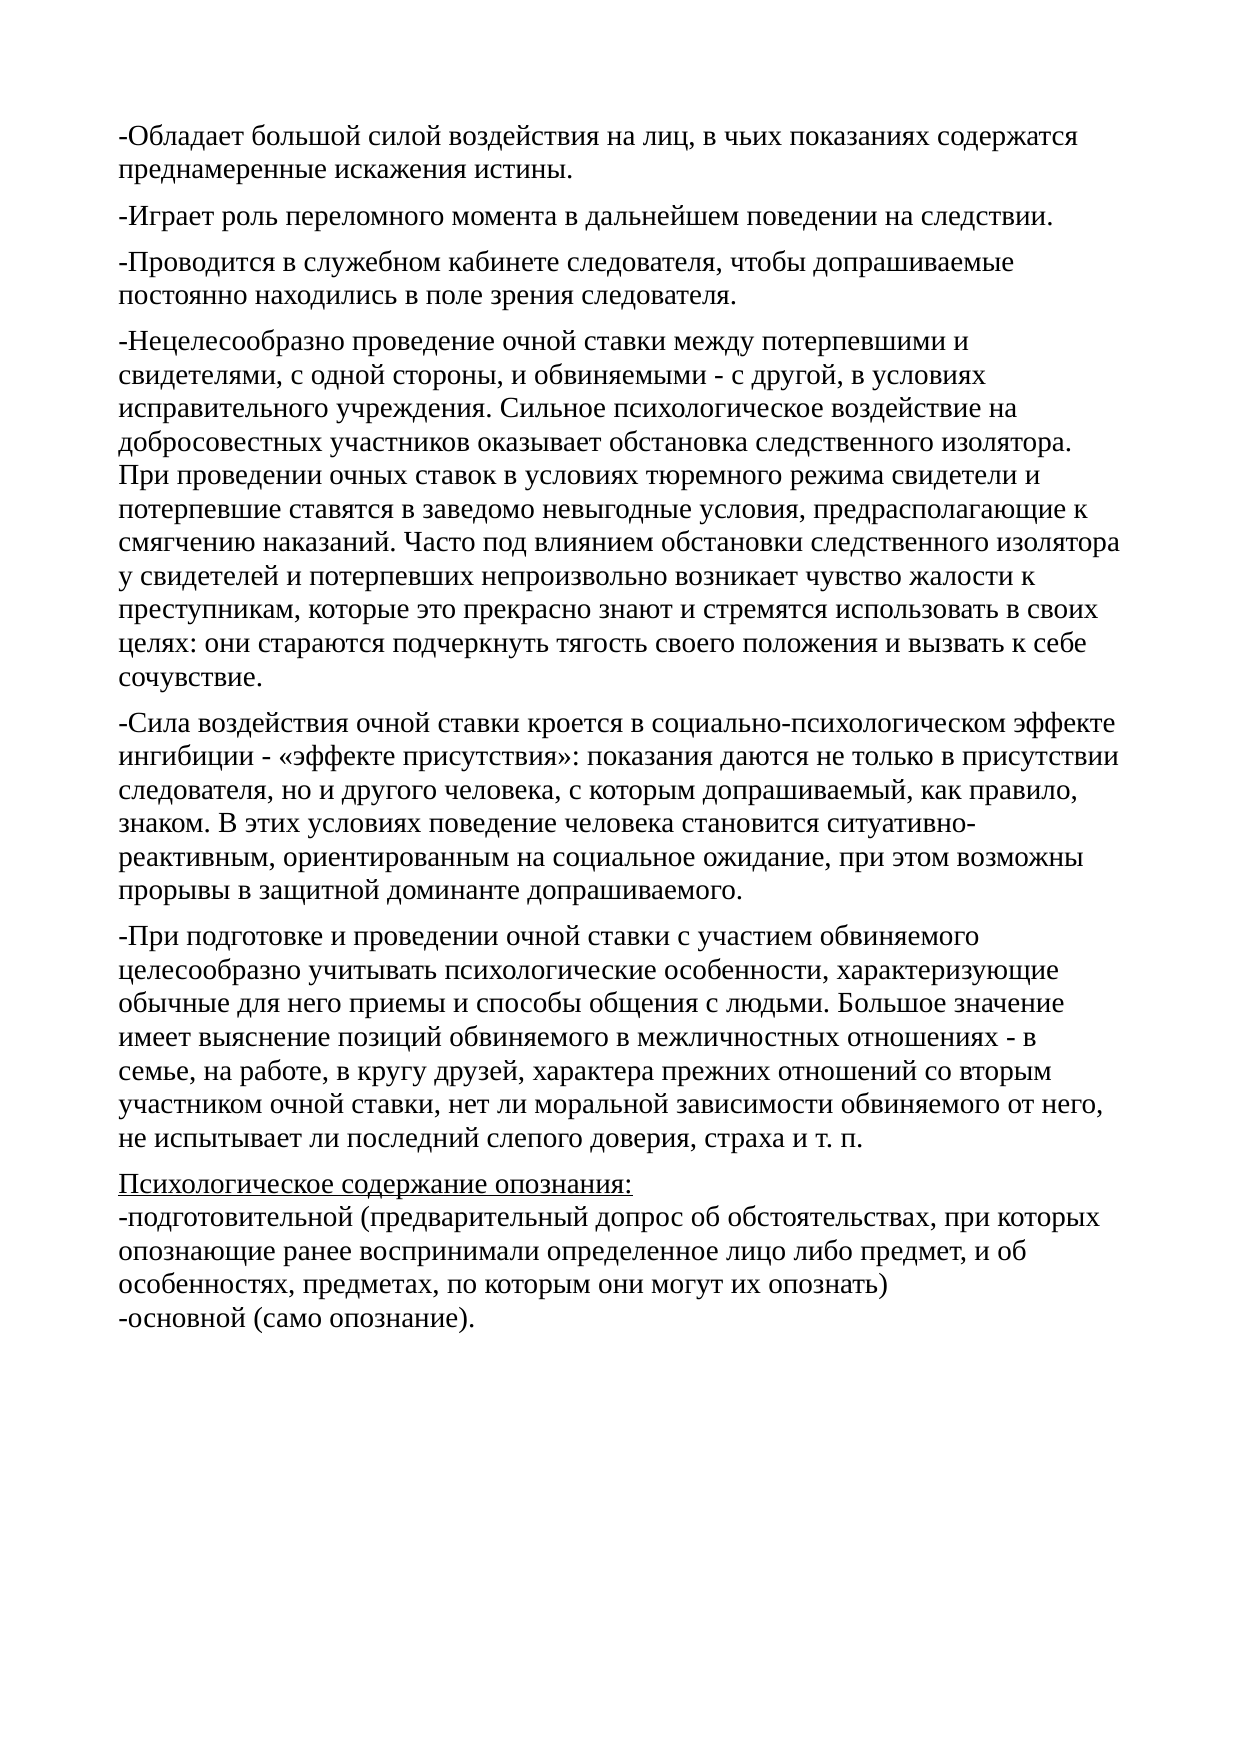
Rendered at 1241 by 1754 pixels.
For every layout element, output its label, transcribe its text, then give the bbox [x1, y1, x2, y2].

text -Играет роль переломного момента в дальнейшем поведении на следствии. [118, 198, 1122, 231]
text -Сила воздействия очной ставки кроется в социально-психологическом эффекте ингибиции - «эффекте присутствия»: показания даются не только в присутствии следователя, но и другого человека, с которым допрашиваемый, как правило, знаком. В этих условиях поведение человека становится ситуативно-реактивным, ориентированным на социальное ожидание, при этом возможны прорывы в защитной доминанте допрашиваемого. [118, 705, 1122, 906]
text -При подготовке и проведении очной ставки с участием обвиняемого целесообразно учитывать психологические особенности, характеризующие обычные для него приемы и способы общения с людьми. Большое значение имеет выяснение позиций обвиняемого в межличностных отношениях - в семье, на работе, в кругу друзей, характера прежних отношений со вторым участником очной ставки, нет ли моральной зависимости обвиняемого от него, не испытывает ли последний слепого доверия, страха и т. п. [118, 918, 1122, 1153]
text -подготовительной (предварительный допрос об обстоятельствах, при которых опознающие ранее воспринимали определенное лицо либо предмет, и об особенностях, предметах, по которым они могут их опознать) [118, 1199, 1122, 1300]
text -Проводится в служебном кабинете следователя, чтобы допрашиваемые постоянно находились в поле зрения следователя. [118, 244, 1122, 311]
text -Нецелесообразно проведение очной ставки между потерпевшими и свидетелями, с одной стороны, и обвиняемыми - с другой, в условиях исправительного учреждения. Сильное психологическое воздействие на добросовестных участников оказывает обстановка следственного изолятора. При проведении очных ставок в условиях тюремного режима свидетели и потерпевшие ставятся в заведомо невыгодные условия, предрасполагающие к смягчению наказаний. Часто под влиянием обстановки следственного изолятора у свидетелей и потерпевших непроизвольно возникает чувство жалости к преступникам, которые это прекрасно знают и стремятся использовать в своих целях: они стараются подчеркнуть тягость своего положения и вызвать к себе сочувствие. [118, 323, 1122, 692]
text -Обладает большой силой воздействия на лиц, в чьих показаниях содержатся преднамеренные искажения истины. [118, 118, 1122, 185]
text Психологическое содержание опознания: [118, 1166, 1122, 1199]
text -основной (само опознание). [118, 1300, 1122, 1333]
